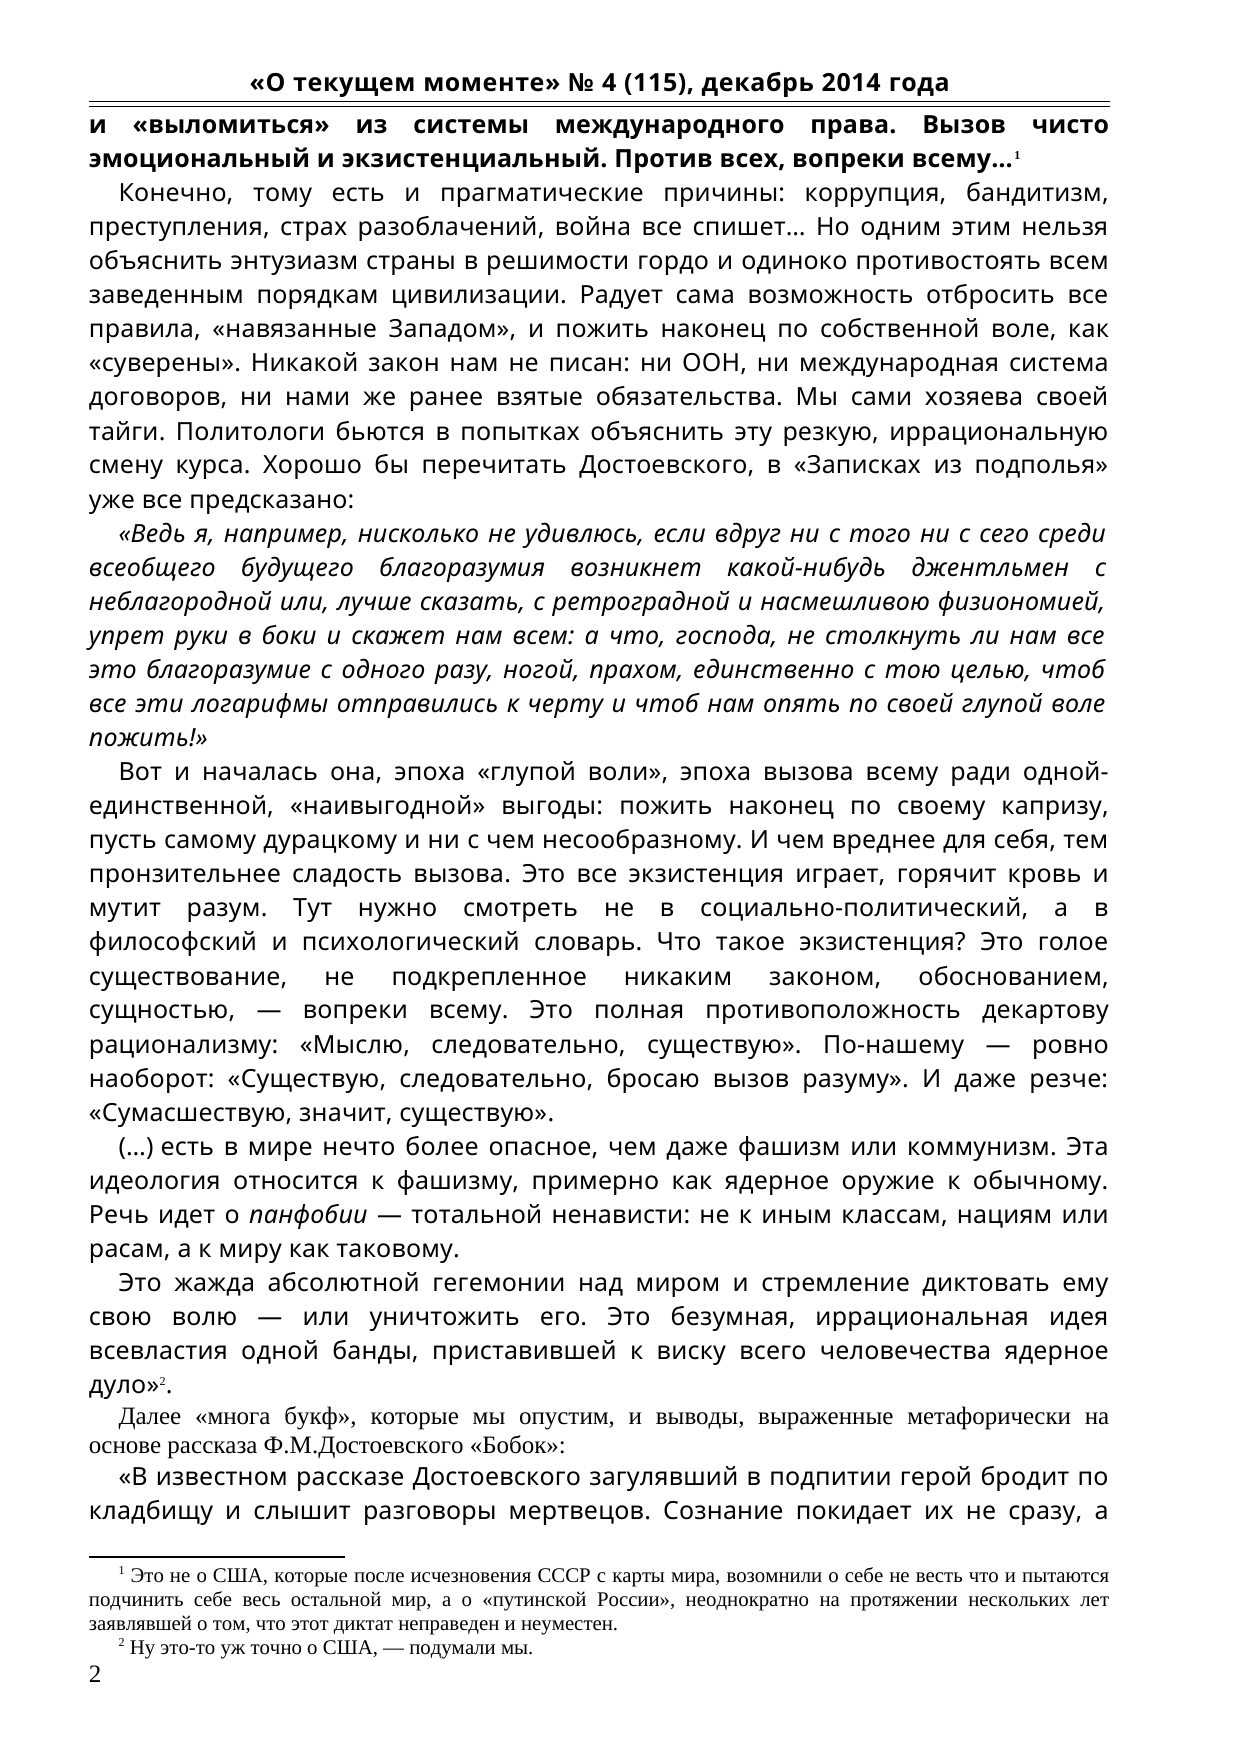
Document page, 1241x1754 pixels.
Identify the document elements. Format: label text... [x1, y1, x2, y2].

text Это не о США, которые после исчезновения СССР с карты мира, возомнили о себе не весть что и пытаются подчинить себе весь остальной мир, а о «путинской России», неоднократно на протяжении нескольких лет заявлявшей о том, что этот диктат неправеден и неуместен. [89, 1563, 1110, 1635]
text Далее «многа букф», которые мы опустим, и выводы, выраженные метафорически на основе рассказа Ф.М.Достоевского «Бобок»: [89, 1401, 1110, 1458]
text Вот и началась она, эпоха «глупой воли», эпоха вызова всему ради одной-единственной, «наивыгодной» выгоды: пожить наконец по своему капризу, пусть самому дурацкому и ни с чем несообразному. И чем вреднее для себя, тем пронзительнее сладость вызова. Это все экзистенция играет, горячит кровь и мутит разум. Тут нужно смотреть не в социально-политический, а в философский и психологический словарь. Что такое экзистенция? Это голое существование, не подкрепленное никаким законом, обоснованием, сущностью, — вопреки всему. Это полная противоположность декартову рационализму: «Мыслю, следовательно, существую». По-нашему — ровно наоборот: «Существую, следовательно, бросаю вызов разуму». И даже резче: «Сумасшествую, значит, существую». [89, 754, 1110, 1128]
text «Ведь я, например, нисколько не удивлюсь, если вдруг ни с того ни с сего среди всеобщего будущего благоразумия возникнет какой-нибудь джентльмен с неблагородной или, лучше сказать, с ретроградной и насмешливою физиономией, упрет руки в боки и скажет нам всем: а что, господа, не столкнуть ли нам все это благоразумие с одного разу, ногой, прахом, единственно с тою целью, чтоб все эти логарифмы отправились к черту и чтоб нам опять по своей глупой воле пожить!» [89, 515, 1110, 754]
text (…) есть в мире нечто более опасное, чем даже фашизм или коммунизм. Эта идеология относится к фашизму, примерно как ядерное оружие к обычному. Речь идет о панфобии — тотальной ненависти: не к иным классам, нациям или расам, а к миру как таковому. [89, 1128, 1110, 1265]
text «В известном рассказе Достоевского загулявший в подпитии герой бродит по кладбищу и слышит разговоры мертвецов. Сознание покидает их не сразу, а [89, 1458, 1110, 1527]
text Ну это-то уж точно о США, — подумали мы. [89, 1635, 1110, 1659]
text Это жажда абсолютной гегемонии над миром и стремление диктовать ему свою волю — или уничтожить его. Это безумная, иррациональная идея всевластия одной банды, приставившей к виску всего человечества ядерное дуло». [89, 1265, 1110, 1401]
text и «выломиться» из системы международного права. Вызов чисто эмоциональный и экзистенциальный. Против всех, вопреки всему… [89, 107, 1110, 175]
text Конечно, тому есть и прагматические причины: коррупция, бандитизм, преступления, страх разоблачений, война все спишет… Но одним этим нельзя объяснить энтузиазм страны в решимости гордо и одиноко противостоять всем заведенным порядкам цивилизации. Радует сама возможность отбросить все правила, «навязанные Западом», и пожить наконец по собственной воле, как «суверены». Никакой закон нам не писан: ни ООН, ни международная система договоров, ни нами же ранее взятые обязательства. Мы сами хозяева своей тайги. Политологи бьются в попытках объяснить эту резкую, иррациональную смену курса. Хорошо бы перечитать Достоевского, в «Записках из подполья» уже все предсказано: [89, 175, 1110, 515]
